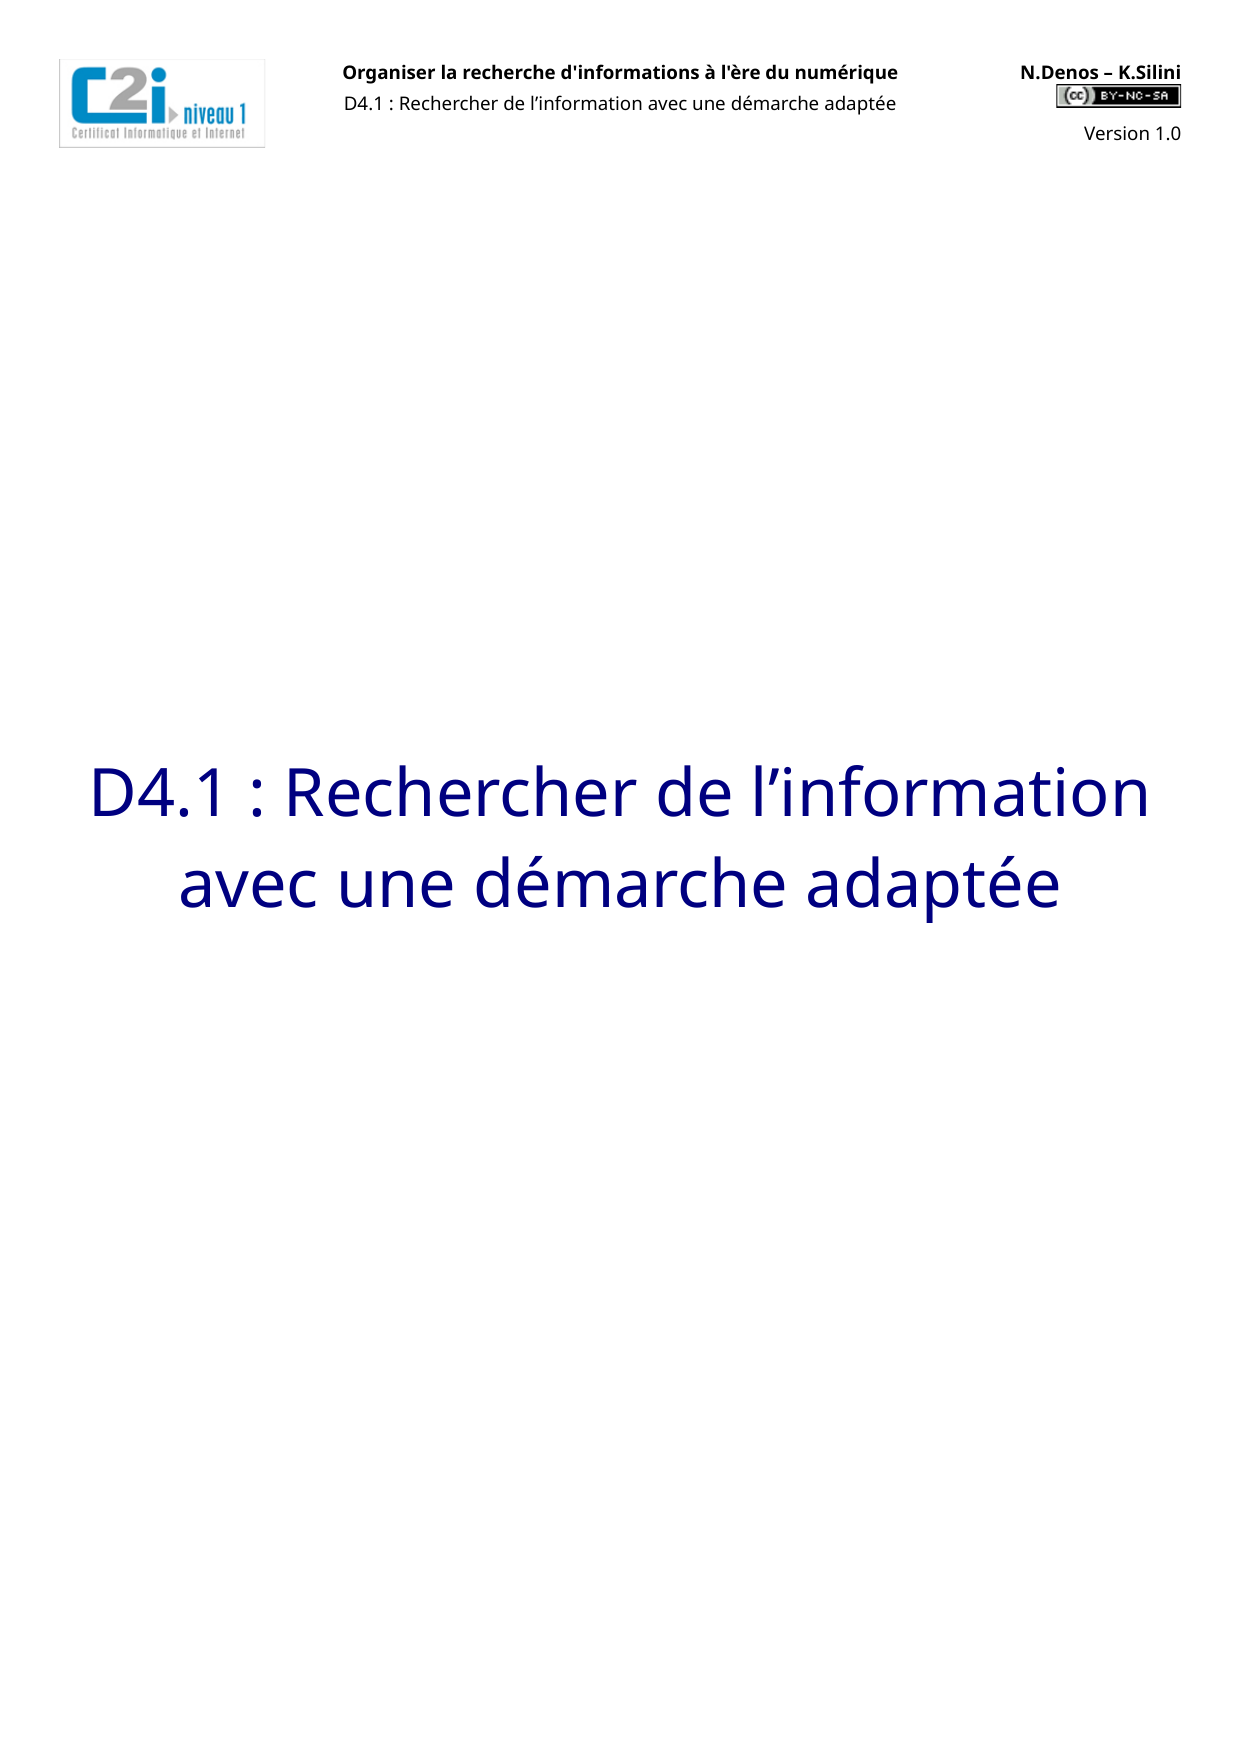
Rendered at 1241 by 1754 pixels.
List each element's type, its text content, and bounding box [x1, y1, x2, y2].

picture [1056, 84, 1182, 108]
picture [59, 59, 266, 148]
subtitle D4.1 : Rechercher de l’information avec une démarche adaptée [59, 745, 1181, 927]
